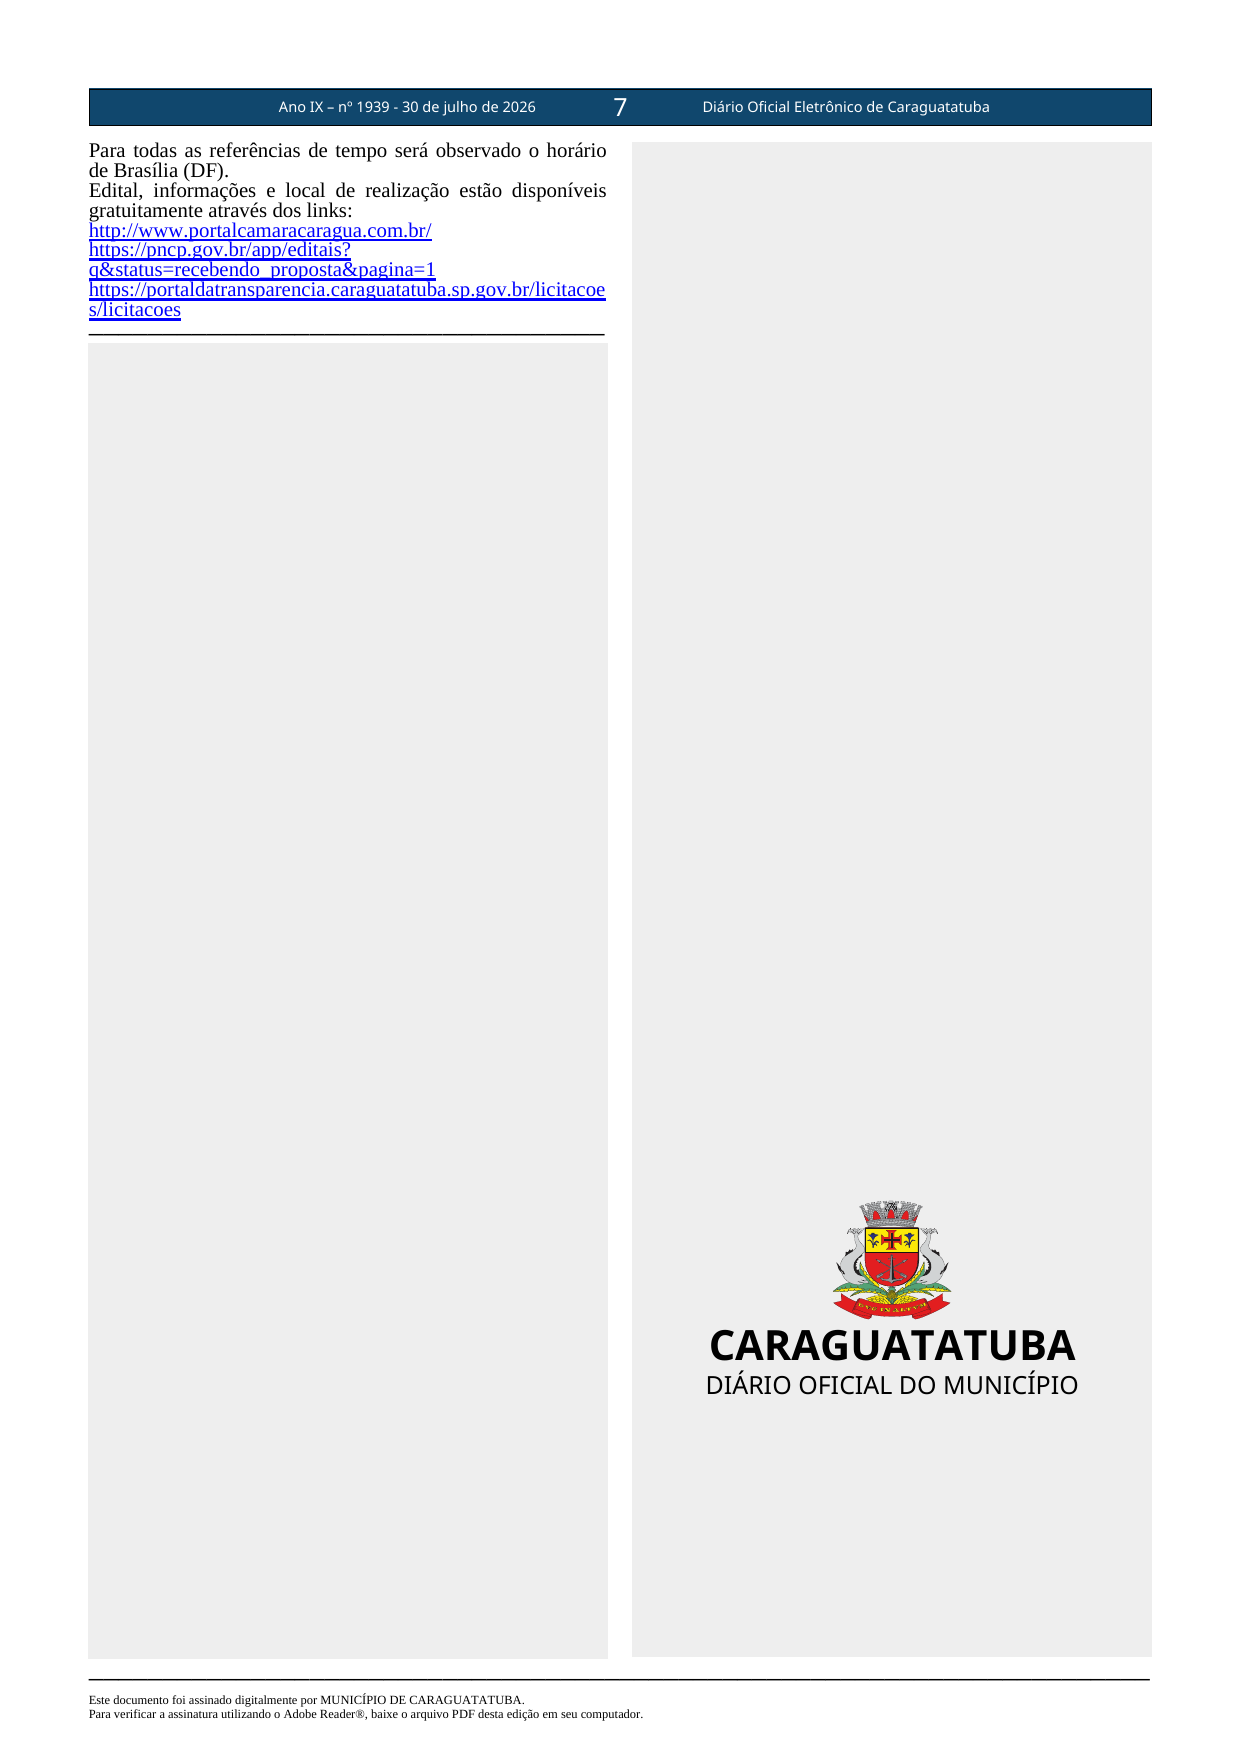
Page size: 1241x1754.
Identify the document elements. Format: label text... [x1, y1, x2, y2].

text Edital, informações e local de realização estão disponíveis gratuitamente através dos links: [88, 182, 608, 222]
text CARAGUATATUBA [632, 1319, 1152, 1370]
text Para todas as referências de tempo será observado o horário de Brasília (DF). [88, 142, 608, 182]
text DIÁRIO OFICIAL DO MUNICÍPIO [632, 1370, 1152, 1401]
text http://www.portalcamaracaragua.com.br/ https://pncp.gov.br/app/editais?q&status=recebendo_proposta&pagina=1 https://portaldatransparencia.caraguatatuba.sp.gov.br/licitacoes/licitacoes [88, 222, 608, 321]
text ─────────────────────────────────── [88, 321, 608, 343]
